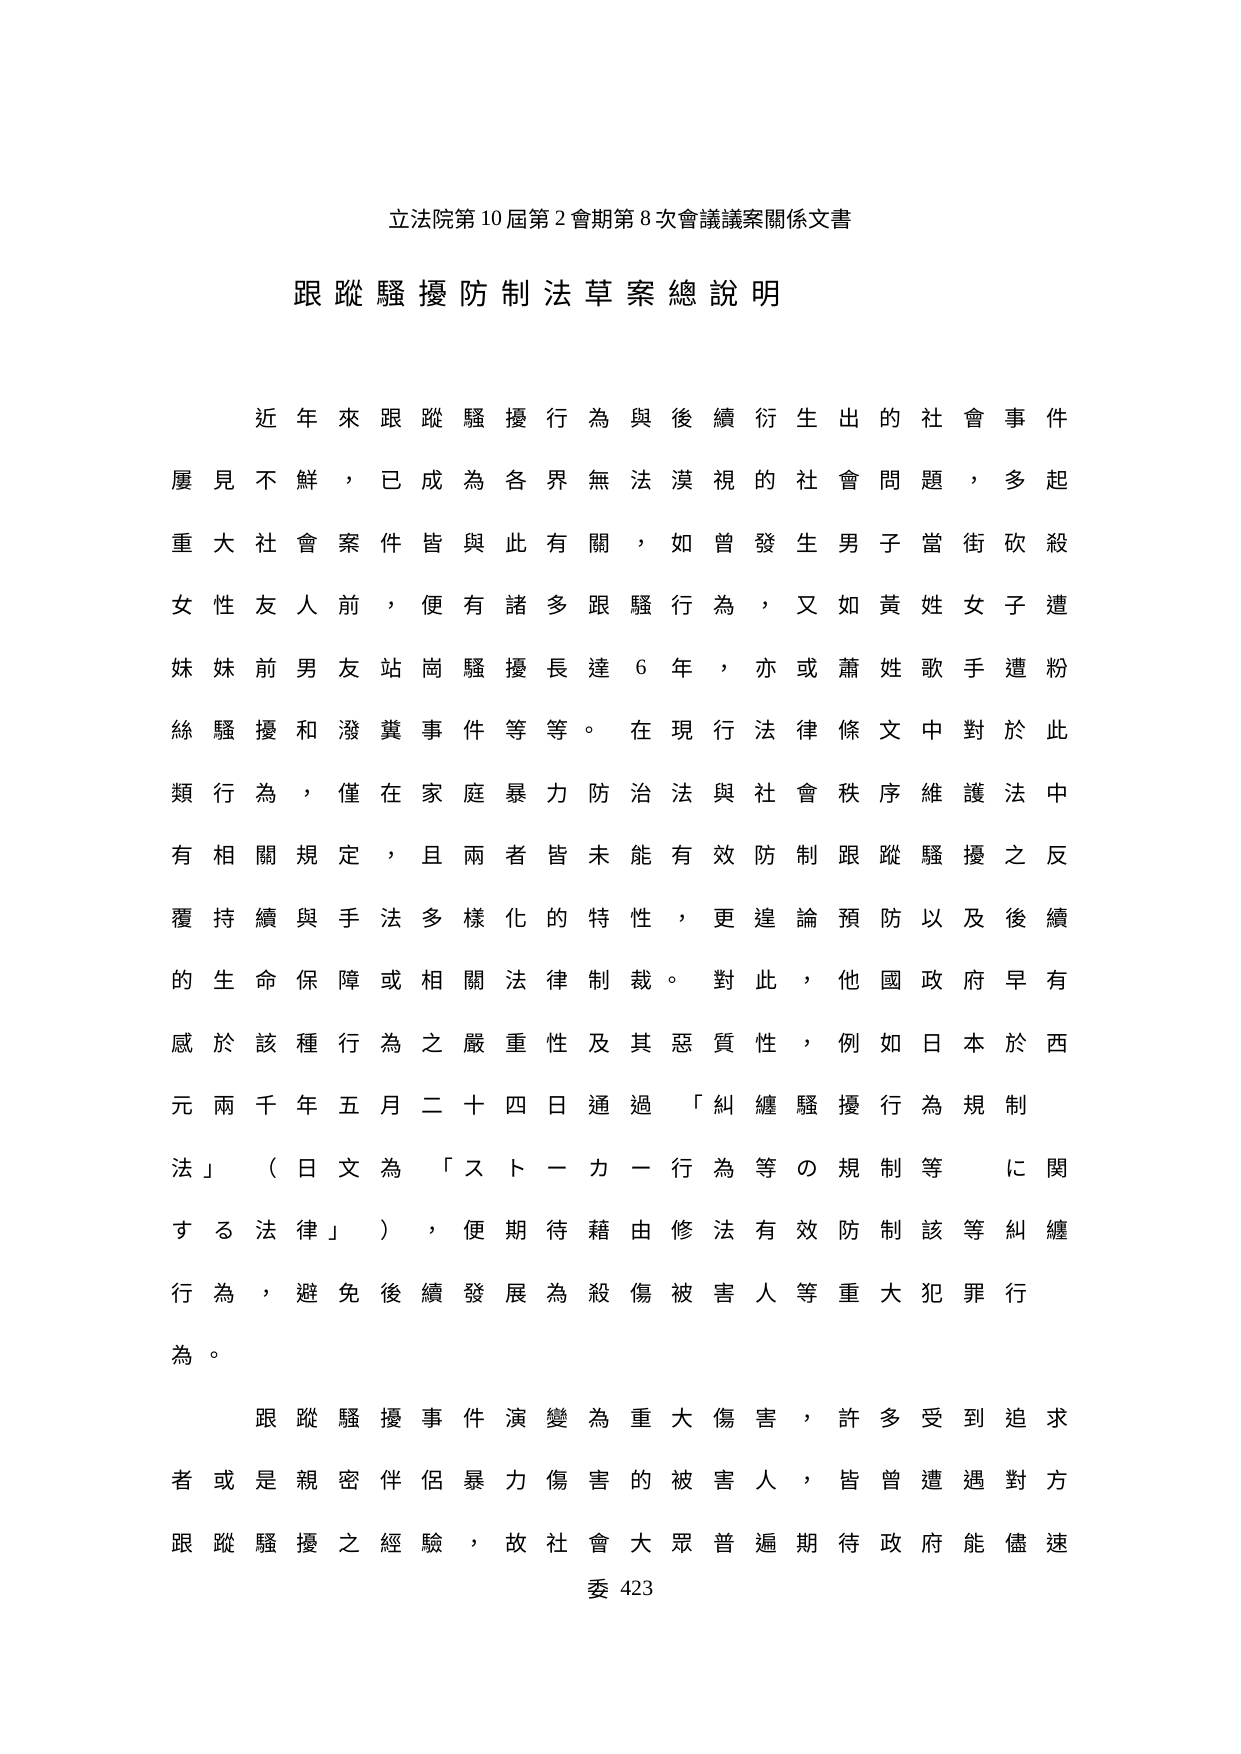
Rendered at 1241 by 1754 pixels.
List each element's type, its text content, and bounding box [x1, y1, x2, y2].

text 跟蹤騷擾事件演變為重大傷害，許多受到追求者或是親密伴侶暴力傷害的被害人，皆曾遭遇對方跟蹤騷擾之經驗，故社會大眾普遍期待政府能儘速 [162, 1375, 1078, 1563]
text 近年來跟蹤騷擾行為與後續衍生出的社會事件屢見不鮮，已成為各界無法漠視的社會問題，多起重大社會案件皆與此有關，如曾發生男子當街砍殺女性友人前，便有諸多跟騷行為，又如黃姓女子遭妹妹前男友站崗騷擾長達6年，亦或蕭姓歌手遭粉絲騷擾和潑糞事件等等。在現行法律條文中對於此類行為，僅在家庭暴力防治法與社會秩序維護法中有相關規定，且兩者皆未能有效防制跟蹤騷擾之反覆持續與手法多樣化的特性，更遑論預防以及後續的生命保障或相關法律制裁。對此，他國政府早有感於該種行為之嚴重性及其惡質性，例如日本於西元兩千年五月二十四日通過「糾纏騷擾行為規制法」（日文為「ストーカー行為等の規制等 に関する法律」），便期待藉由修法有效防制該等糾纏行為，避免後續發展為殺傷被害人等重大犯罪行為。 [162, 375, 1078, 1375]
text 跟蹤騷擾防制法草案總說明 [272, 250, 1078, 313]
